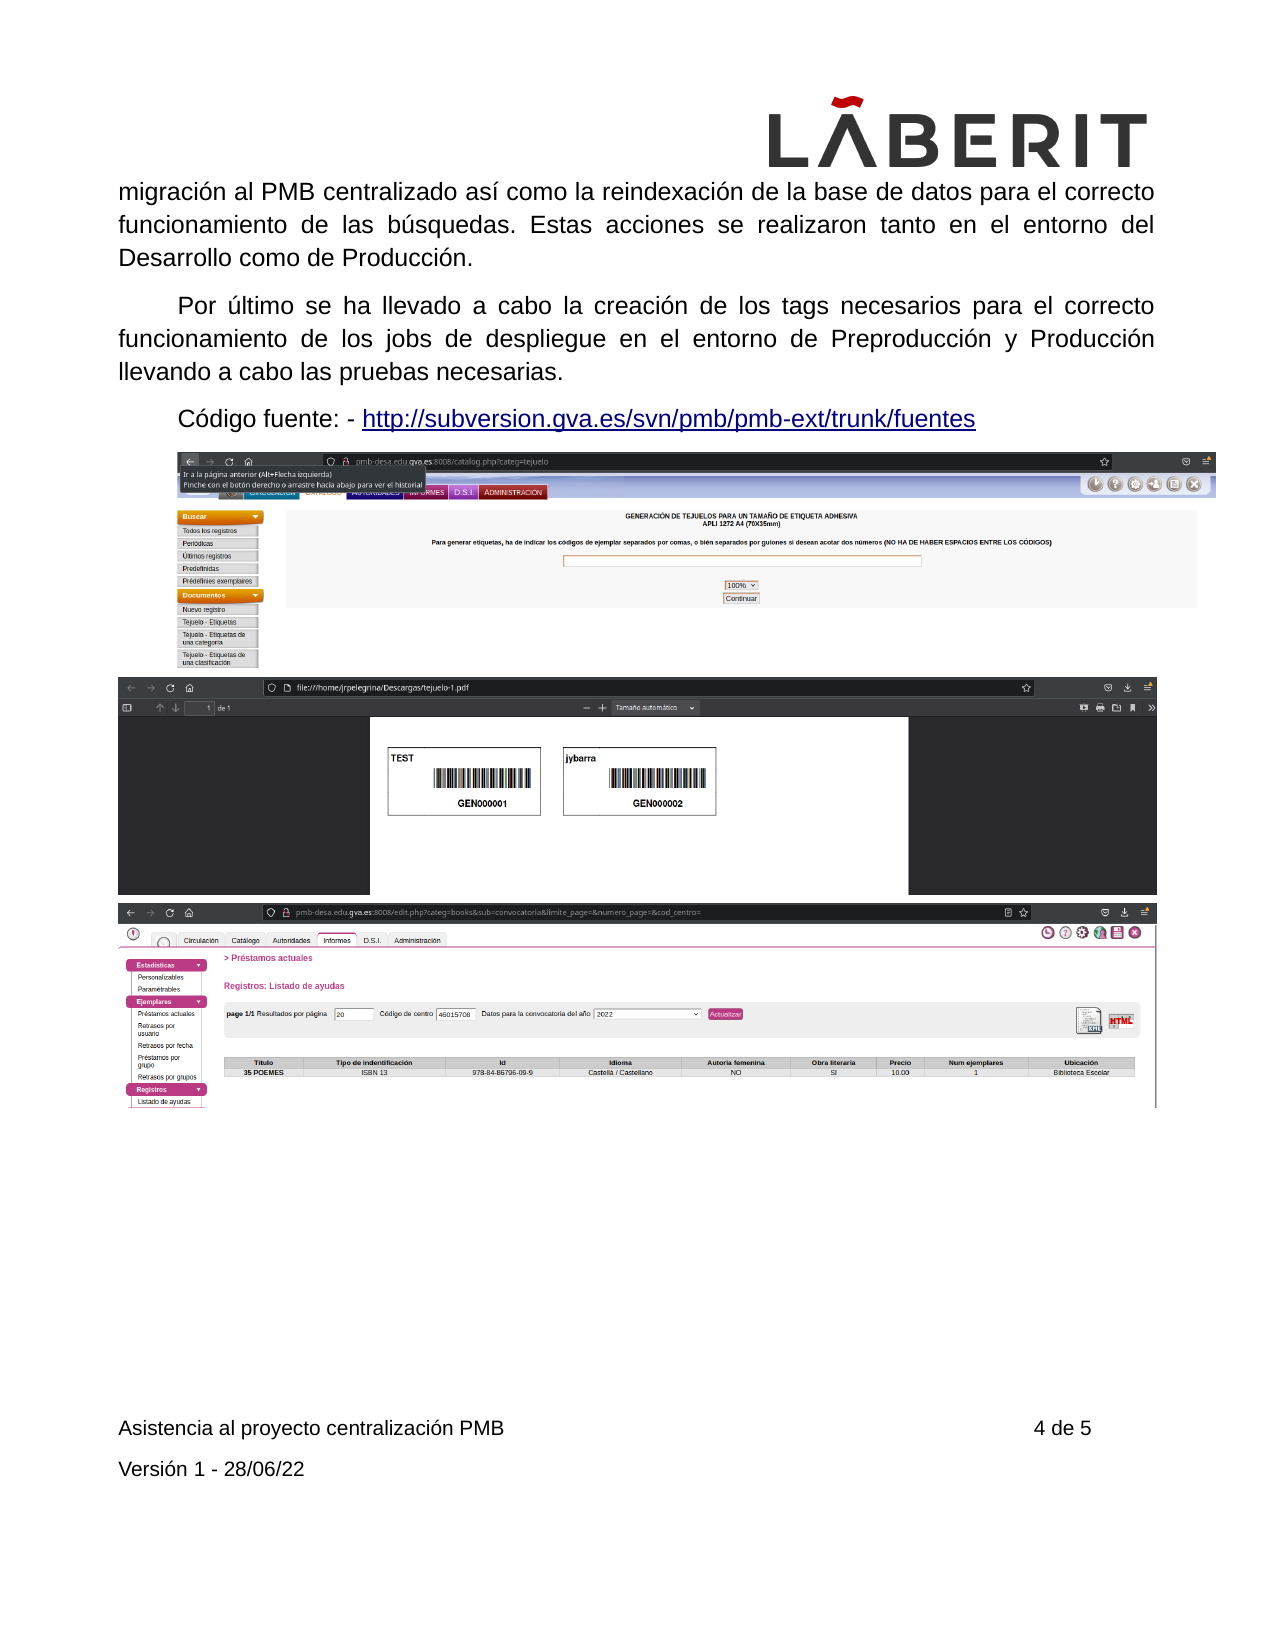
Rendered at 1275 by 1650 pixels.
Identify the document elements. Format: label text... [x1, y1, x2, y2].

text Por último se ha llevado a cabo la creación de los tags necesarios para el correcto funcionamiento de los jobs de despliegue en el entorno de Preproducción y Producción llevando a cabo las pruebas necesarias. [118, 291, 1157, 386]
picture [118, 677, 1157, 895]
picture [118, 903, 1157, 1108]
picture [769, 96, 1147, 167]
picture [177, 452, 1216, 669]
text Código fuente: - http://subversion.gva.es/svn/pmb/pmb-ext/trunk/fuentes [118, 404, 1157, 433]
text migración al PMB centralizado así como la reindexación de la base de datos para el correcto funcionamiento de las búsquedas. Estas acciones se realizaron tanto en el entorno del Desarrollo como de Producción. [118, 177, 1157, 272]
